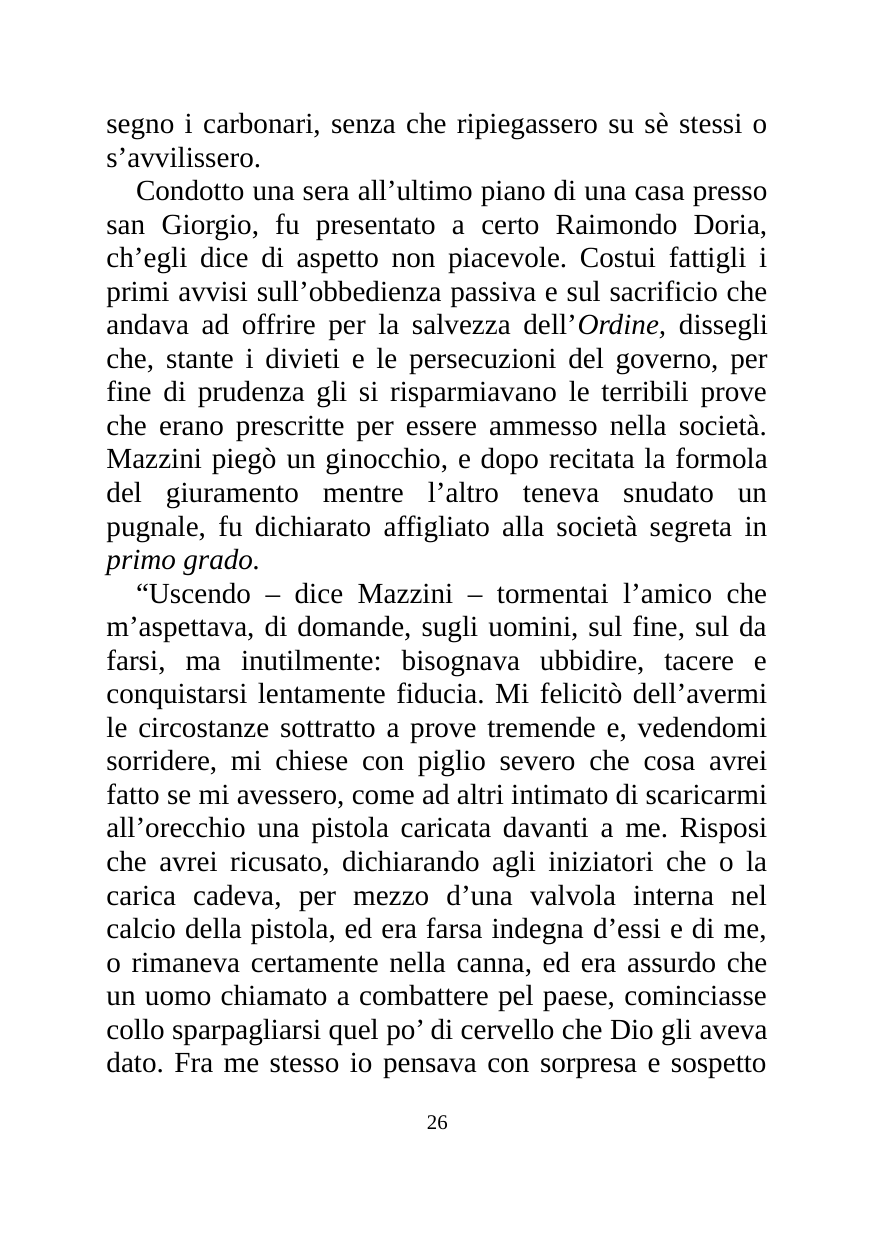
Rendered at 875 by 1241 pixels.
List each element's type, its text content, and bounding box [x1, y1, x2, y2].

text segno i carbonari, senza che ripiegassero su sè stessi o s’avvilissero. [106, 106, 768, 173]
text “Uscendo – dice Mazzini – tormentai l’amico che m’aspettava, di domande, sugli uomini, sul fine, sul da farsi, ma inutilmente: bisognava ubbidire, tacere e conquistarsi lentamente fiducia. Mi felicitò dell’avermi le circostanze sottratto a prove tremende e, vedendomi sorridere, mi chiese con piglio severo che cosa avrei fatto se mi avessero, come ad altri intimato di scaricarmi all’orecchio una pistola caricata davanti a me. Risposi che avrei ricusato, dichiarando agli iniziatori che o la carica cadeva, per mezzo d’una valvola interna nel calcio della pistola, ed era farsa indegna d’essi e di me, o rimaneva certamente nella canna, ed era assurdo che un uomo chiamato a combattere pel paese, cominciasse collo sparpagliarsi quel po’ di cervello che Dio gli aveva dato. Fra me stesso io pensava con sorpresa e sospetto [106, 576, 768, 1079]
text Condotto una sera all’ultimo piano di una casa presso san Giorgio, fu presentato a certo Raimondo Doria, ch’egli dice di aspetto non piacevole. Costui fattigli i primi avvisi sull’obbedienza passiva e sul sacrificio che andava ad offrire per la salvezza dell’Ordine, dissegli che, stante i divieti e le persecuzioni del governo, per fine di prudenza gli si risparmiavano le terribili prove che erano prescritte per essere ammesso nella società. Mazzini piegò un ginocchio, e dopo recitata la formola del giuramento mentre l’altro teneva snudato un pugnale, fu dichiarato affigliato alla società segreta in primo grado. [106, 173, 768, 576]
